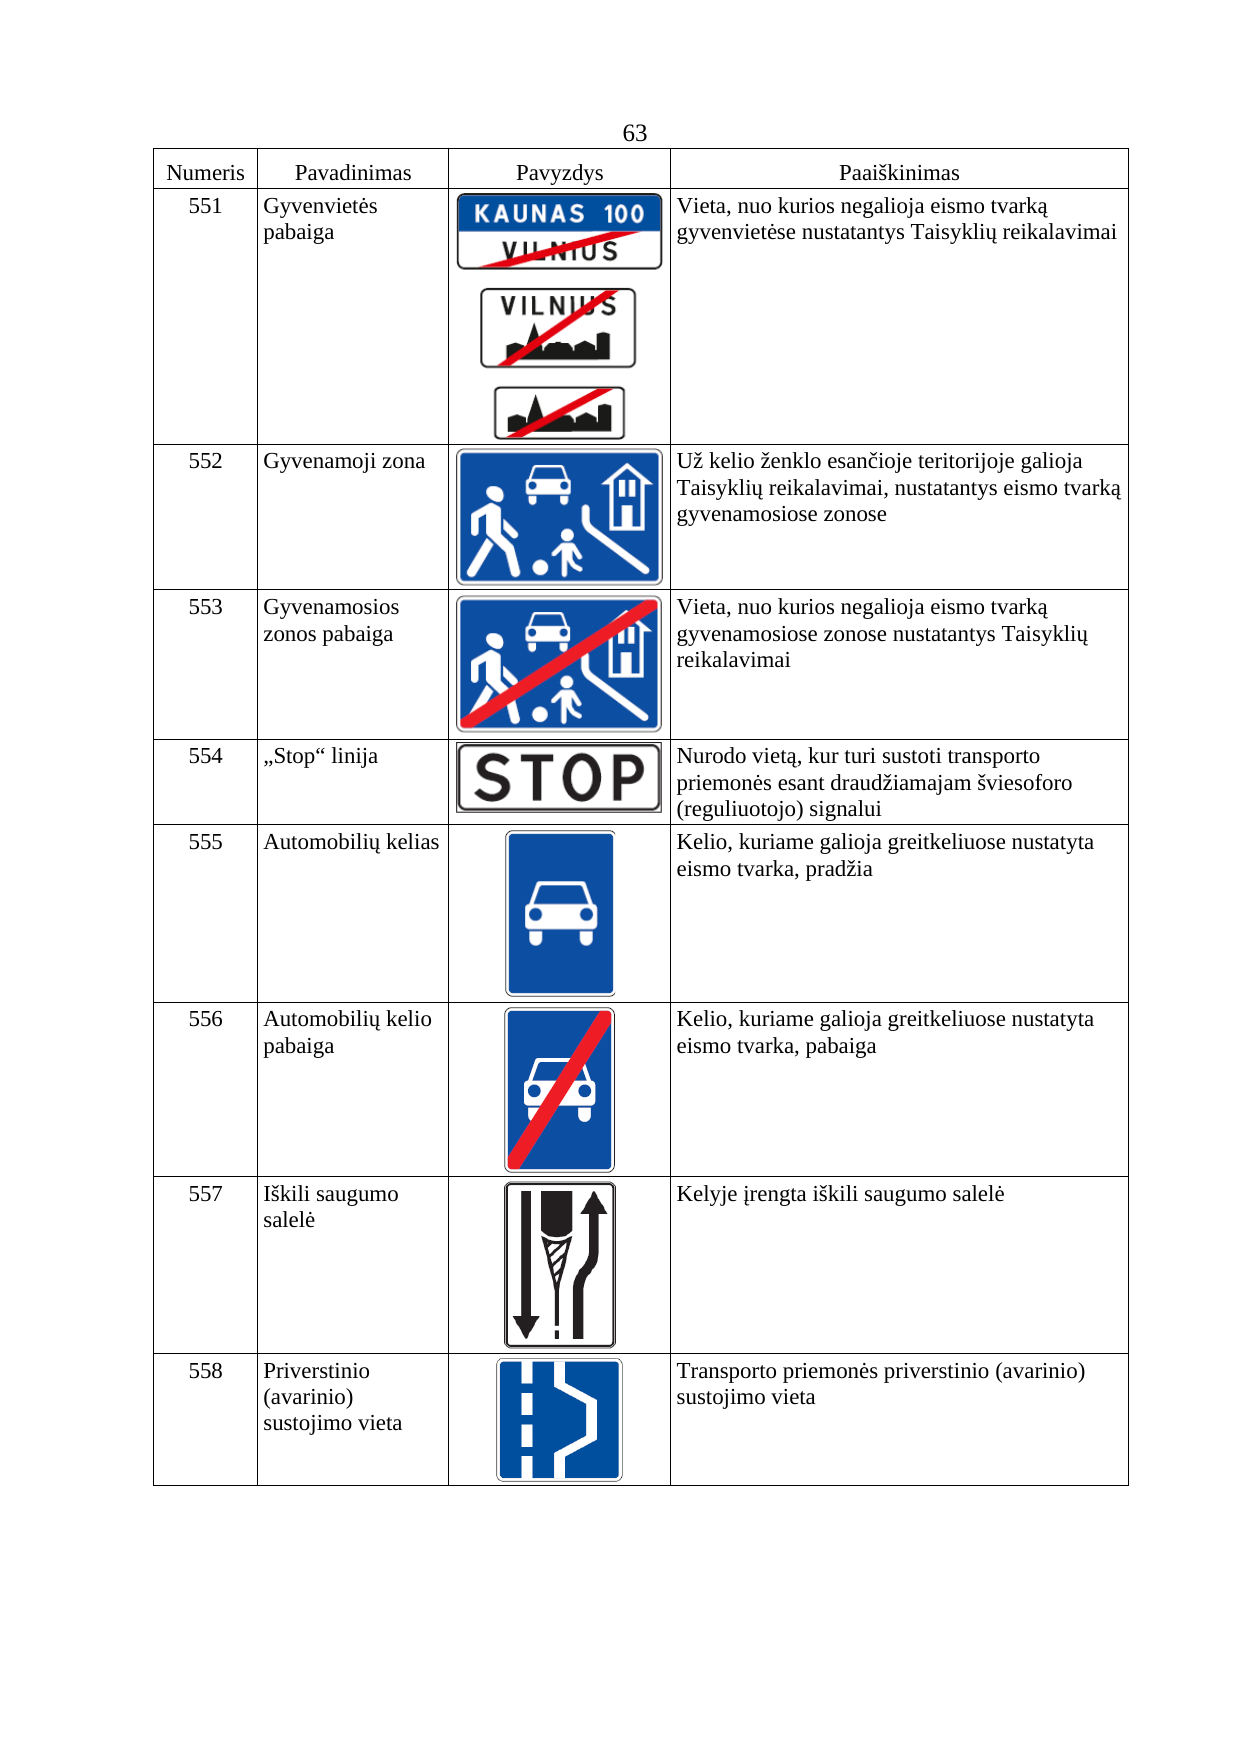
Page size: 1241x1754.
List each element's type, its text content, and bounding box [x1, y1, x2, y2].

table_cell [449, 1177, 670, 1353]
table_cell [449, 1354, 670, 1485]
table_cell [449, 189, 670, 443]
table_cell Nurodo vietą, kur turi sustoti transporto priemonės esant draudžiamajam šviesoforo (reguliuotojo) signalui [671, 740, 1128, 824]
table_cell Gyvenamoji zona [258, 445, 448, 589]
table_cell Automobilių kelias [258, 825, 448, 1002]
table_cell 558 [154, 1354, 257, 1485]
table_cell Kelio, kuriame galioja greitkeliuose nustatyta eismo tvarka, pradžia [671, 825, 1128, 1002]
table_cell Transporto priemonės priverstinio (avarinio) sustojimo vieta [671, 1354, 1128, 1485]
table_cell 556 [154, 1003, 257, 1176]
table_cell [449, 740, 670, 824]
table_cell 557 [154, 1177, 257, 1353]
table_cell 555 [154, 825, 257, 1002]
table_cell Iškili saugumo salelė [258, 1177, 448, 1353]
table_cell Priverstinio (avarinio) sustojimo vieta [258, 1354, 448, 1485]
table_cell [449, 825, 670, 1002]
table_cell 553 [154, 590, 257, 738]
table_cell Kelio, kuriame galioja greitkeliuose nustatyta eismo tvarka, pabaiga [671, 1003, 1128, 1176]
table_header Numeris [154, 149, 257, 188]
table_header Pavyzdys [449, 149, 670, 188]
table_cell [449, 445, 670, 589]
table_header Paaiškinimas [671, 149, 1128, 188]
table_cell „Stop“ linija [258, 740, 448, 824]
table_cell [449, 590, 670, 738]
table_cell Gyvenamosios zonos pabaiga [258, 590, 448, 738]
table_cell Vieta, nuo kurios negalioja eismo tvarką gyvenvietėse nustatantys Taisyklių reikalavimai [671, 189, 1128, 443]
table_cell 551 [154, 189, 257, 443]
table_cell Automobilių kelio pabaiga [258, 1003, 448, 1176]
table_cell 552 [154, 445, 257, 589]
table_cell Kelyje įrengta iškili saugumo salelė [671, 1177, 1128, 1353]
table_cell Vieta, nuo kurios negalioja eismo tvarką gyvenamosiose zonose nustatantys Taisyklių reikalavimai [671, 590, 1128, 738]
table_header Pavadinimas [258, 149, 448, 188]
table_cell Gyvenvietės pabaiga [258, 189, 448, 443]
table_cell 554 [154, 740, 257, 824]
table_cell [449, 1003, 670, 1176]
table_cell Už kelio ženklo esančioje teritorijoje galioja Taisyklių reikalavimai, nustatantys eismo tvarką gyvenamosiose zonose [671, 445, 1128, 589]
